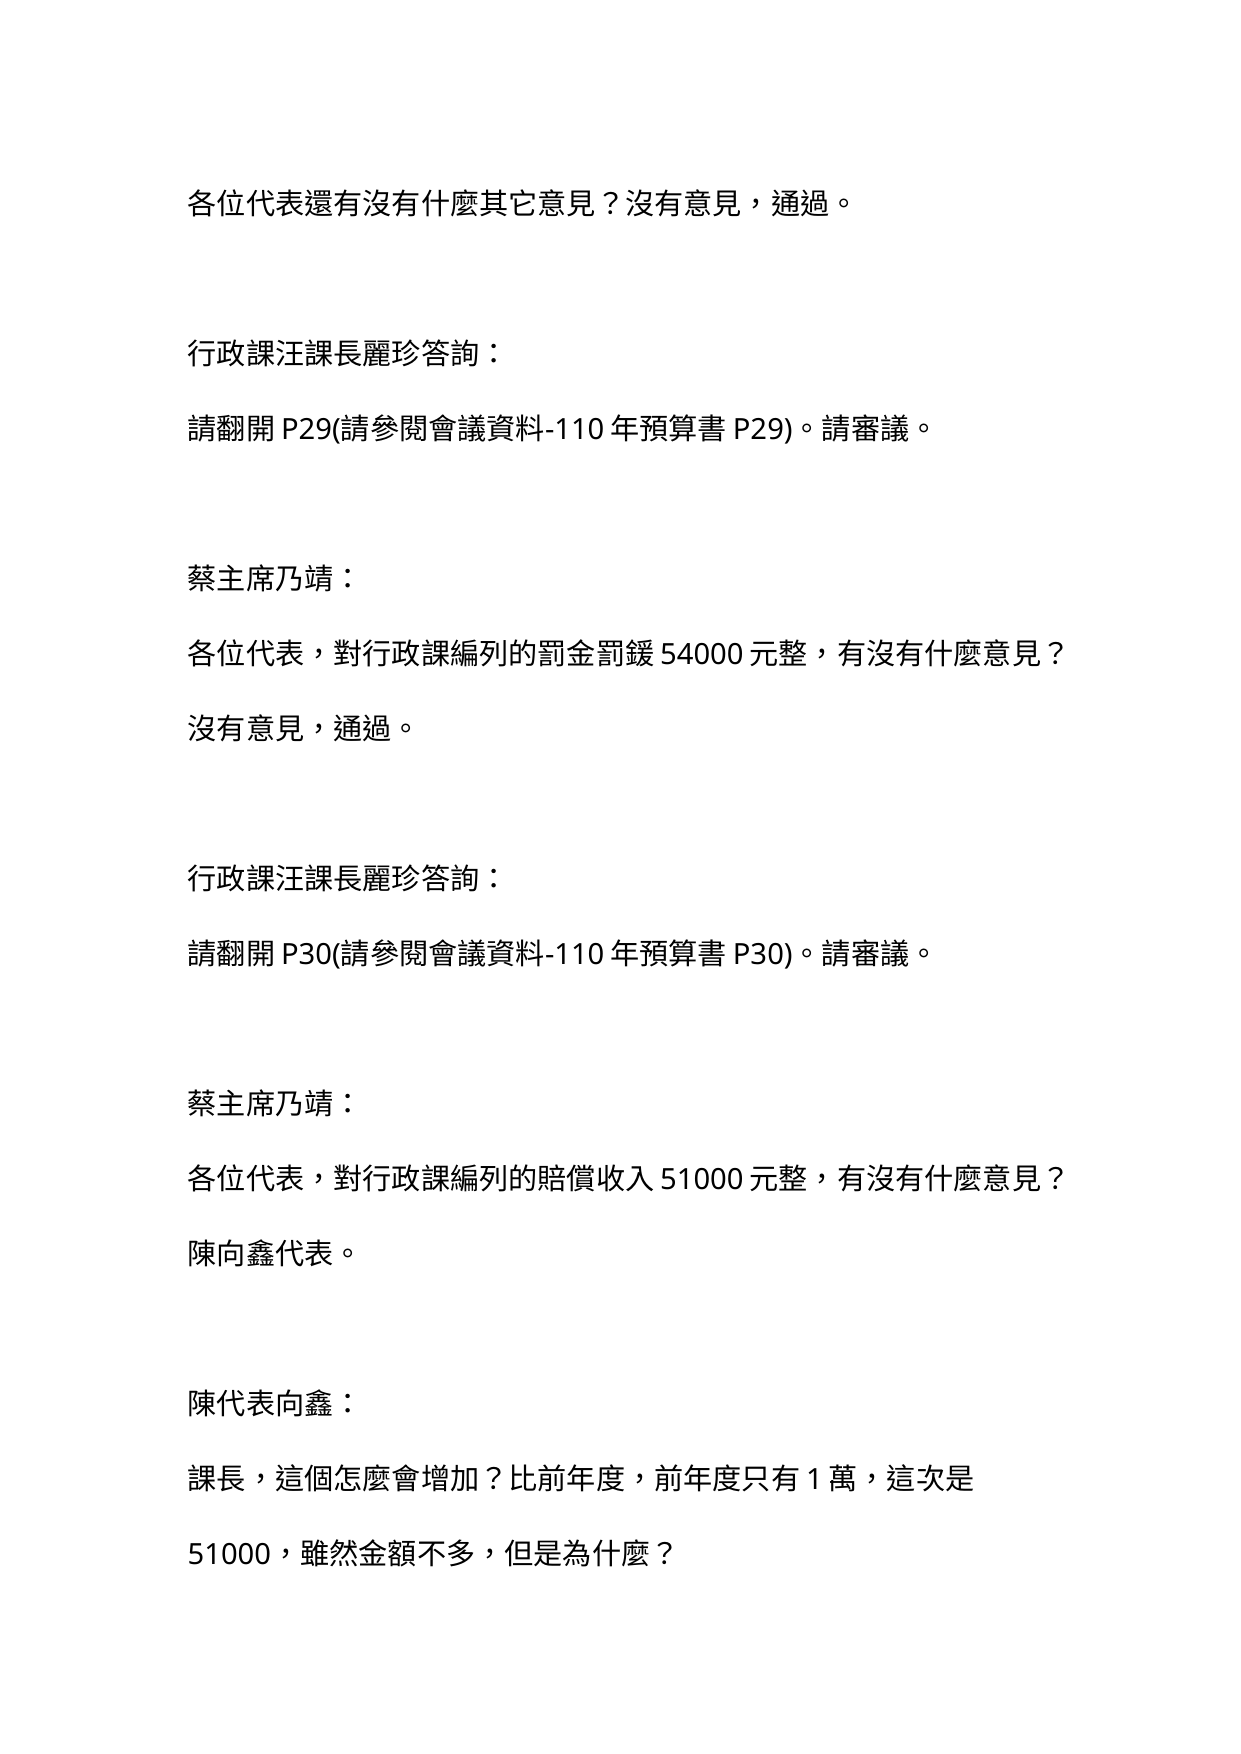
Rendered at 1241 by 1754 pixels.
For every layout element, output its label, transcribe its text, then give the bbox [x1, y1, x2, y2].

text 課長，這個怎麼會增加？比前年度，前年度只有1萬，這次是51000，雖然金額不多，但是為什麼？ [187, 1439, 1053, 1589]
text 請翻開P30(請參閱會議資料-110年預算書P30)。請審議。 [187, 914, 1053, 989]
text 蔡主席乃靖： [187, 1064, 1053, 1139]
text 行政課汪課長麗珍答詢： [187, 839, 1053, 914]
text 請翻開P29(請參閱會議資料-110年預算書P29)。請審議。 [187, 389, 1053, 464]
text 陳代表向鑫： [187, 1364, 1053, 1439]
text 各位代表，對行政課編列的罰金罰鍰54000元整，有沒有什麼意見？沒有意見，通過。 [187, 614, 1053, 764]
text 各位代表，對行政課編列的賠償收入51000元整，有沒有什麼意見？陳向鑫代表。 [187, 1139, 1053, 1289]
text 蔡主席乃靖： [187, 539, 1053, 614]
text 行政課汪課長麗珍答詢： [187, 314, 1053, 389]
text 各位代表還有沒有什麼其它意見？沒有意見，通過。 [187, 164, 1053, 239]
